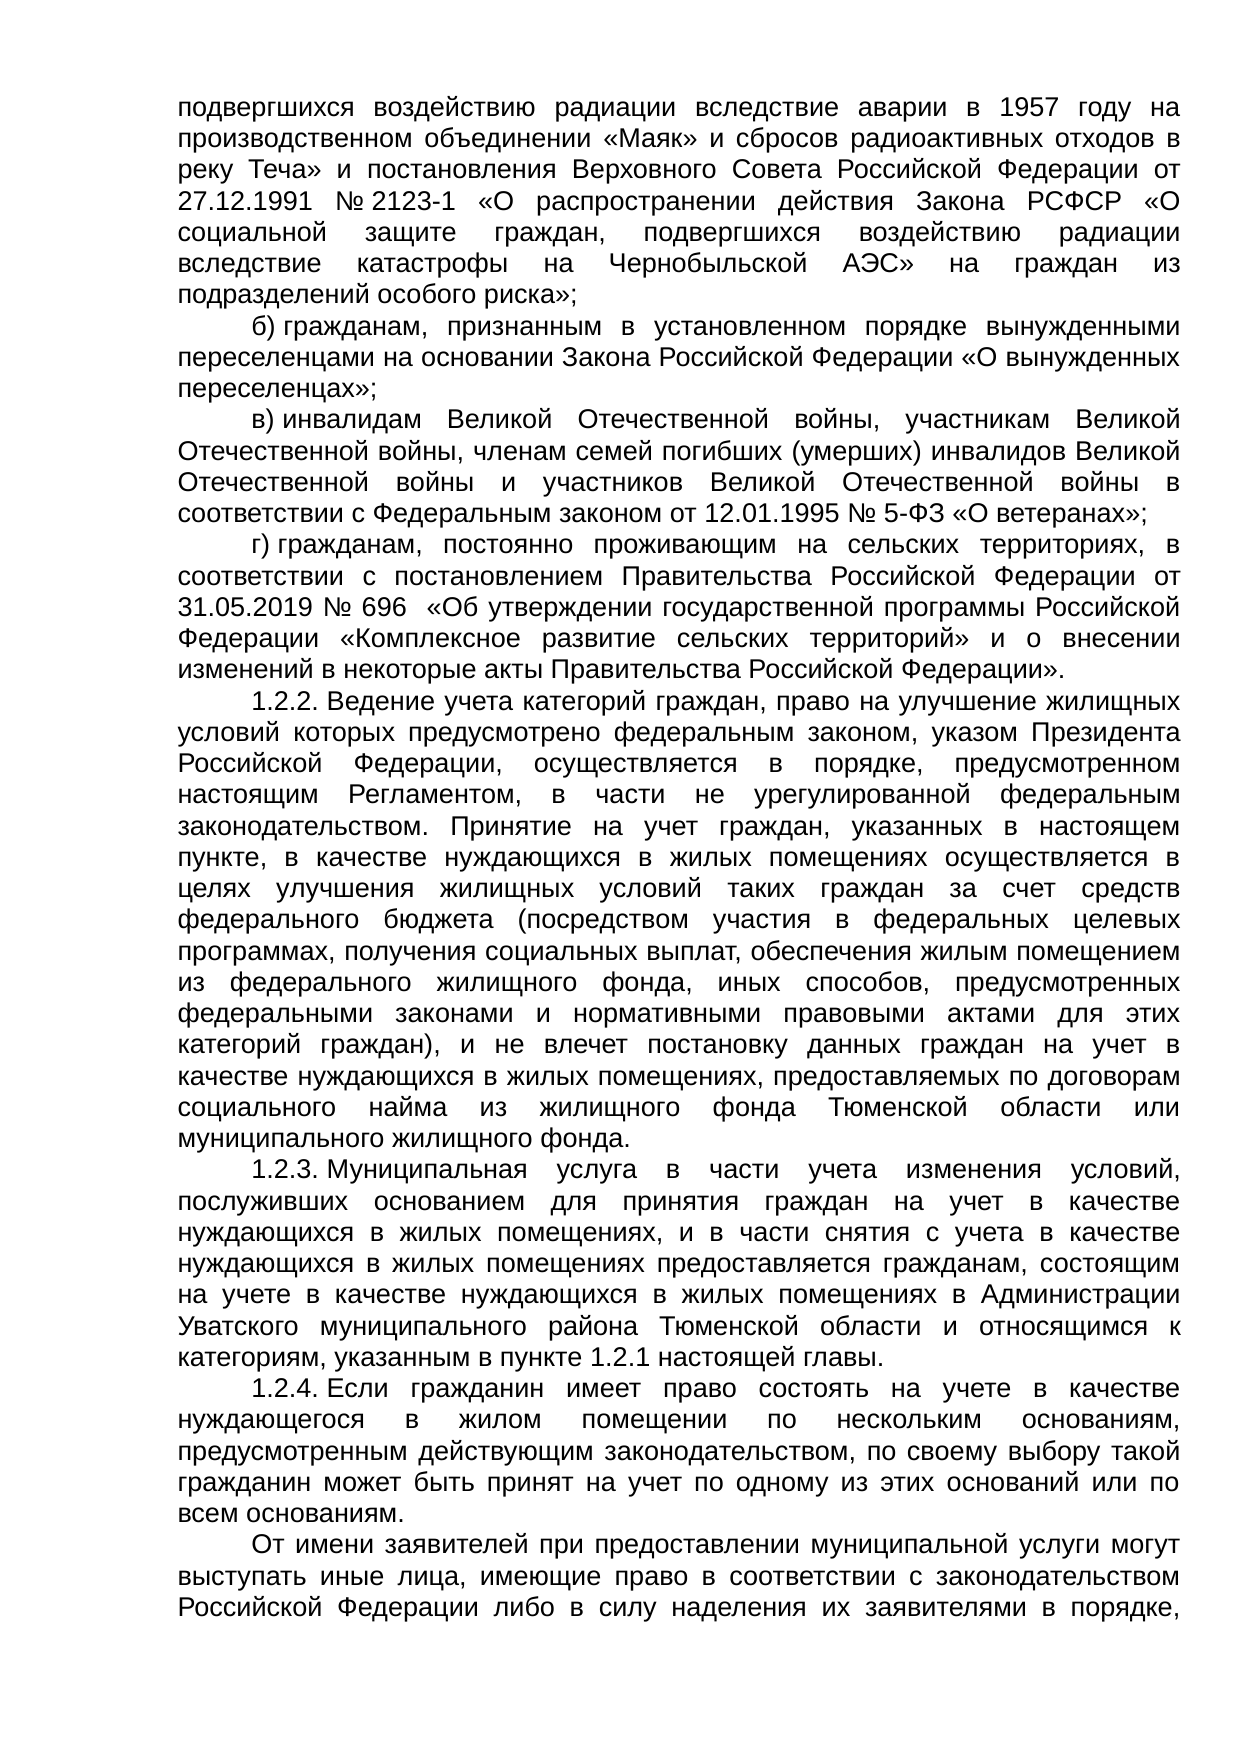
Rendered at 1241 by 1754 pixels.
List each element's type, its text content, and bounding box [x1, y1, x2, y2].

text 1.2.2. Ведение учета категорий граждан, право на улучшение жилищных условий которых предусмотрено федеральным законом, указом Президента Российской Федерации, осуществляется в порядке, предусмотренном настоящим Регламентом, в части не урегулированной федеральным законодательством. Принятие на учет граждан, указанных в настоящем пункте, в качестве нуждающихся в жилых помещениях осуществляется в целях улучшения жилищных условий таких граждан за счет средств федерального бюджета (посредством участия в федеральных целевых программах, получения социальных выплат, обеспечения жилым помещением из федерального жилищного фонда, иных способов, предусмотренных федеральными законами и нормативными правовыми актами для этих категорий граждан), и не влечет постановку данных граждан на учет в качестве нуждающихся в жилых помещениях, предоставляемых по договорам социального найма из жилищного фонда Тюменской области или муниципального жилищного фонда. [177, 685, 1181, 1153]
text подвергшихся воздействию радиации вследствие аварии в 1957 году на производственном объединении «Маяк» и сбросов радиоактивных отходов в реку Теча» и постановления Верховного Совета Российской Федерации от 27.12.1991 № 2123-1 «О распространении действия Закона РСФСР «О социальной защите граждан, подвергшихся воздействию радиации вследствие катастрофы на Чернобыльской АЭС» на граждан из подразделений особого риска»; [177, 91, 1181, 310]
text 1.2.4. Если гражданин имеет право состоять на учете в качестве нуждающегося в жилом помещении по нескольким основаниям, предусмотренным действующим законодательством, по своему выбору такой гражданин может быть принят на учет по одному из этих оснований или по всем основаниям. [177, 1372, 1181, 1528]
text От имени заявителей при предоставлении муниципальной услуги могут выступать иные лица, имеющие право в соответствии с законодательством Российской Федерации либо в силу наделения их заявителями в порядке, [177, 1528, 1181, 1622]
text в) инвалидам Великой Отечественной войны, участникам Великой Отечественной войны, членам семей погибших (умерших) инвалидов Великой Отечественной войны и участников Великой Отечественной войны в соответствии с Федеральным законом от 12.01.1995 № 5-ФЗ «О ветеранах»; [177, 403, 1181, 528]
text г) гражданам, постоянно проживающим на сельских территориях, в соответствии с постановлением Правительства Российской Федерации от 31.05.2019 № 696 «Об утверждении государственной программы Российской Федерации «Комплексное развитие сельских территорий» и о внесении изменений в некоторые акты Правительства Российской Федерации». [177, 528, 1181, 685]
text б) гражданам, признанным в установленном порядке вынужденными переселенцами на основании Закона Российской Федерации «О вынужденных переселенцах»; [177, 310, 1181, 403]
text 1.2.3. Муниципальная услуга в части учета изменения условий, послуживших основанием для принятия граждан на учет в качестве нуждающихся в жилых помещениях, и в части снятия с учета в качестве нуждающихся в жилых помещениях предоставляется гражданам, состоящим на учете в качестве нуждающихся в жилых помещениях в Администрации Уватского муниципального района Тюменской области и относящимся к категориям, указанным в пункте 1.2.1 настоящей главы. [177, 1153, 1181, 1372]
